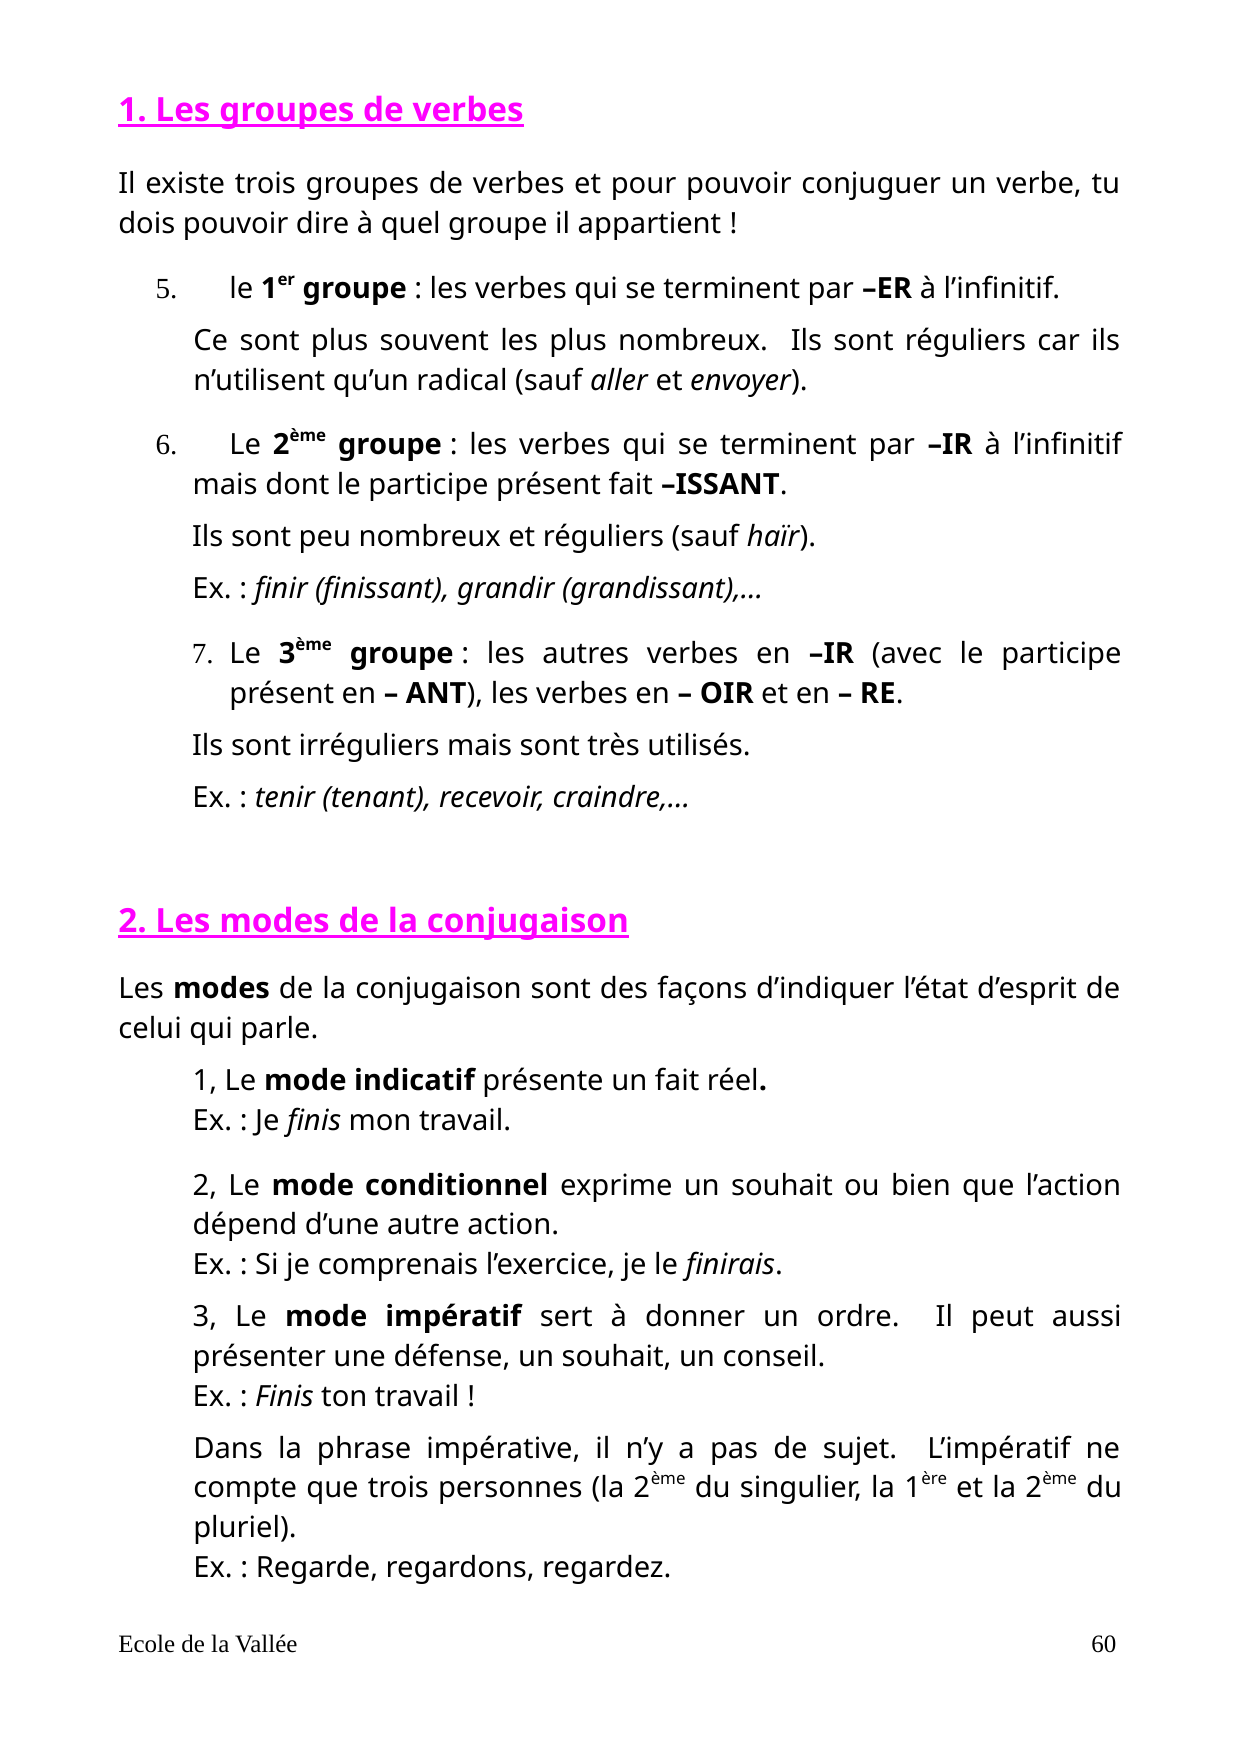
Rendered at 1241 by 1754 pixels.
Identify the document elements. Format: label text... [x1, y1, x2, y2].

text Ex. : tenir (tenant), recevoir, craindre,… [192, 776, 1122, 816]
list 1, Le mode indicatif présente un fait réel. Ex. : Je finis mon travail. [155, 1059, 1122, 1139]
text Ils sont irréguliers mais sont très utilisés. [192, 724, 1122, 764]
list Le 2ème groupe : les verbes qui se terminent par –IR à l’infinitif mais dont le participe présent fait –ISSANT. [155, 423, 1122, 503]
text Ex. : finir (finissant), grandir (grandissant),… [192, 568, 1122, 607]
text 1. Les groupes de verbes [118, 86, 1122, 131]
list 3, Le mode impératif sert à donner un ordre. Il peut aussi présenter une défense, un souhait, un conseil. Ex. : Finis ton travail ! [155, 1296, 1122, 1414]
list le 1er groupe : les verbes qui se terminent par –ER à l’infinitif. [155, 267, 1122, 307]
text 2. Les modes de la conjugaison [118, 897, 1122, 943]
list Le 3ème groupe : les autres verbes en –IR (avec le participe présent en – ANT), les verbes en – OIR et en – RE. [192, 632, 1122, 712]
list 2, Le mode conditionnel exprime un souhait ou bien que l’action dépend d’une autre action. Ex. : Si je comprenais l’exercice, je le finirais. [155, 1164, 1122, 1283]
text Ils sont peu nombreux et réguliers (sauf haïr). [192, 515, 1122, 555]
text Dans la phrase impérative, il n’y a pas de sujet. L’impératif ne compte que trois personnes (la 2ème du singulier, la 1ère et la 2ème du pluriel). Ex. : Regarde, regardons, regardez. [193, 1427, 1122, 1586]
text Les modes de la conjugaison sont des façons d’indiquer l’état d’esprit de celui qui parle. [118, 968, 1122, 1047]
text Il existe trois groupes de verbes et pour pouvoir conjuguer un verbe, tu dois pouvoir dire à quel groupe il appartient ! [118, 163, 1122, 242]
text Ce sont plus souvent les plus nombreux. Ils sont réguliers car ils n’utilisent qu’un radical (sauf aller et envoyer). [193, 319, 1122, 398]
